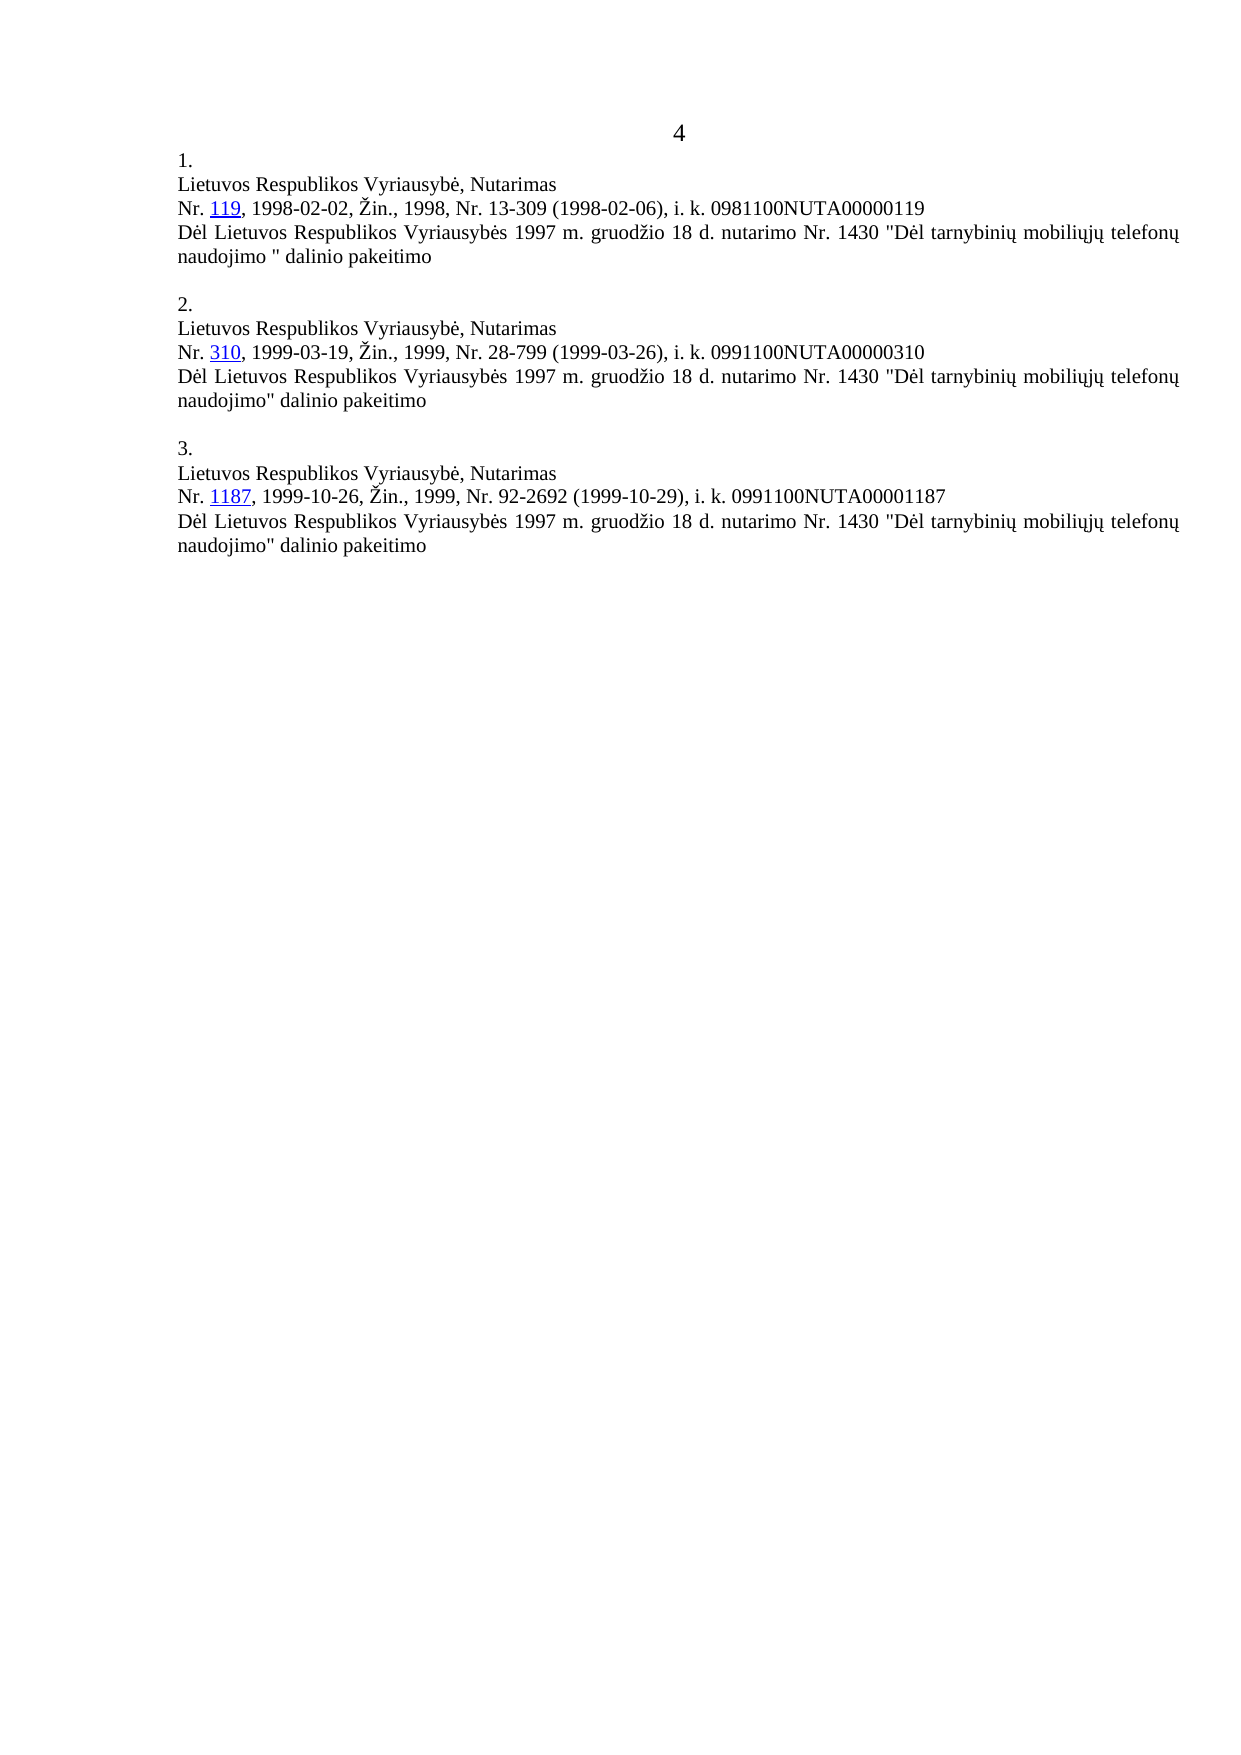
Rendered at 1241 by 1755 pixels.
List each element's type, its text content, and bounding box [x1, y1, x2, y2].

text Nr. 119, 1998-02-02, Žin., 1998, Nr. 13-309 (1998-02-06), i. k. 0981100NUTA00000119 [177, 196, 1181, 220]
text Lietuvos Respublikos Vyriausybė, Nutarimas [177, 172, 1181, 196]
text 1. [177, 148, 1181, 172]
text Lietuvos Respublikos Vyriausybė, Nutarimas [177, 316, 1181, 340]
text Dėl Lietuvos Respublikos Vyriausybės 1997 m. gruodžio 18 d. nutarimo Nr. 1430 "Dėl tarnybinių mobiliųjų telefonų naudojimo" dalinio pakeitimo [177, 364, 1181, 412]
text 3. [177, 436, 1181, 460]
text Lietuvos Respublikos Vyriausybė, Nutarimas [177, 460, 1181, 484]
text Nr. 1187, 1999-10-26, Žin., 1999, Nr. 92-2692 (1999-10-29), i. k. 0991100NUTA00001187 [177, 484, 1181, 508]
text Nr. 310, 1999-03-19, Žin., 1999, Nr. 28-799 (1999-03-26), i. k. 0991100NUTA00000310 [177, 340, 1181, 364]
text 2. [177, 292, 1181, 316]
text Dėl Lietuvos Respublikos Vyriausybės 1997 m. gruodžio 18 d. nutarimo Nr. 1430 "Dėl tarnybinių mobiliųjų telefonų naudojimo" dalinio pakeitimo [177, 508, 1181, 557]
text Dėl Lietuvos Respublikos Vyriausybės 1997 m. gruodžio 18 d. nutarimo Nr. 1430 "Dėl tarnybinių mobiliųjų telefonų naudojimo " dalinio pakeitimo [177, 220, 1181, 268]
